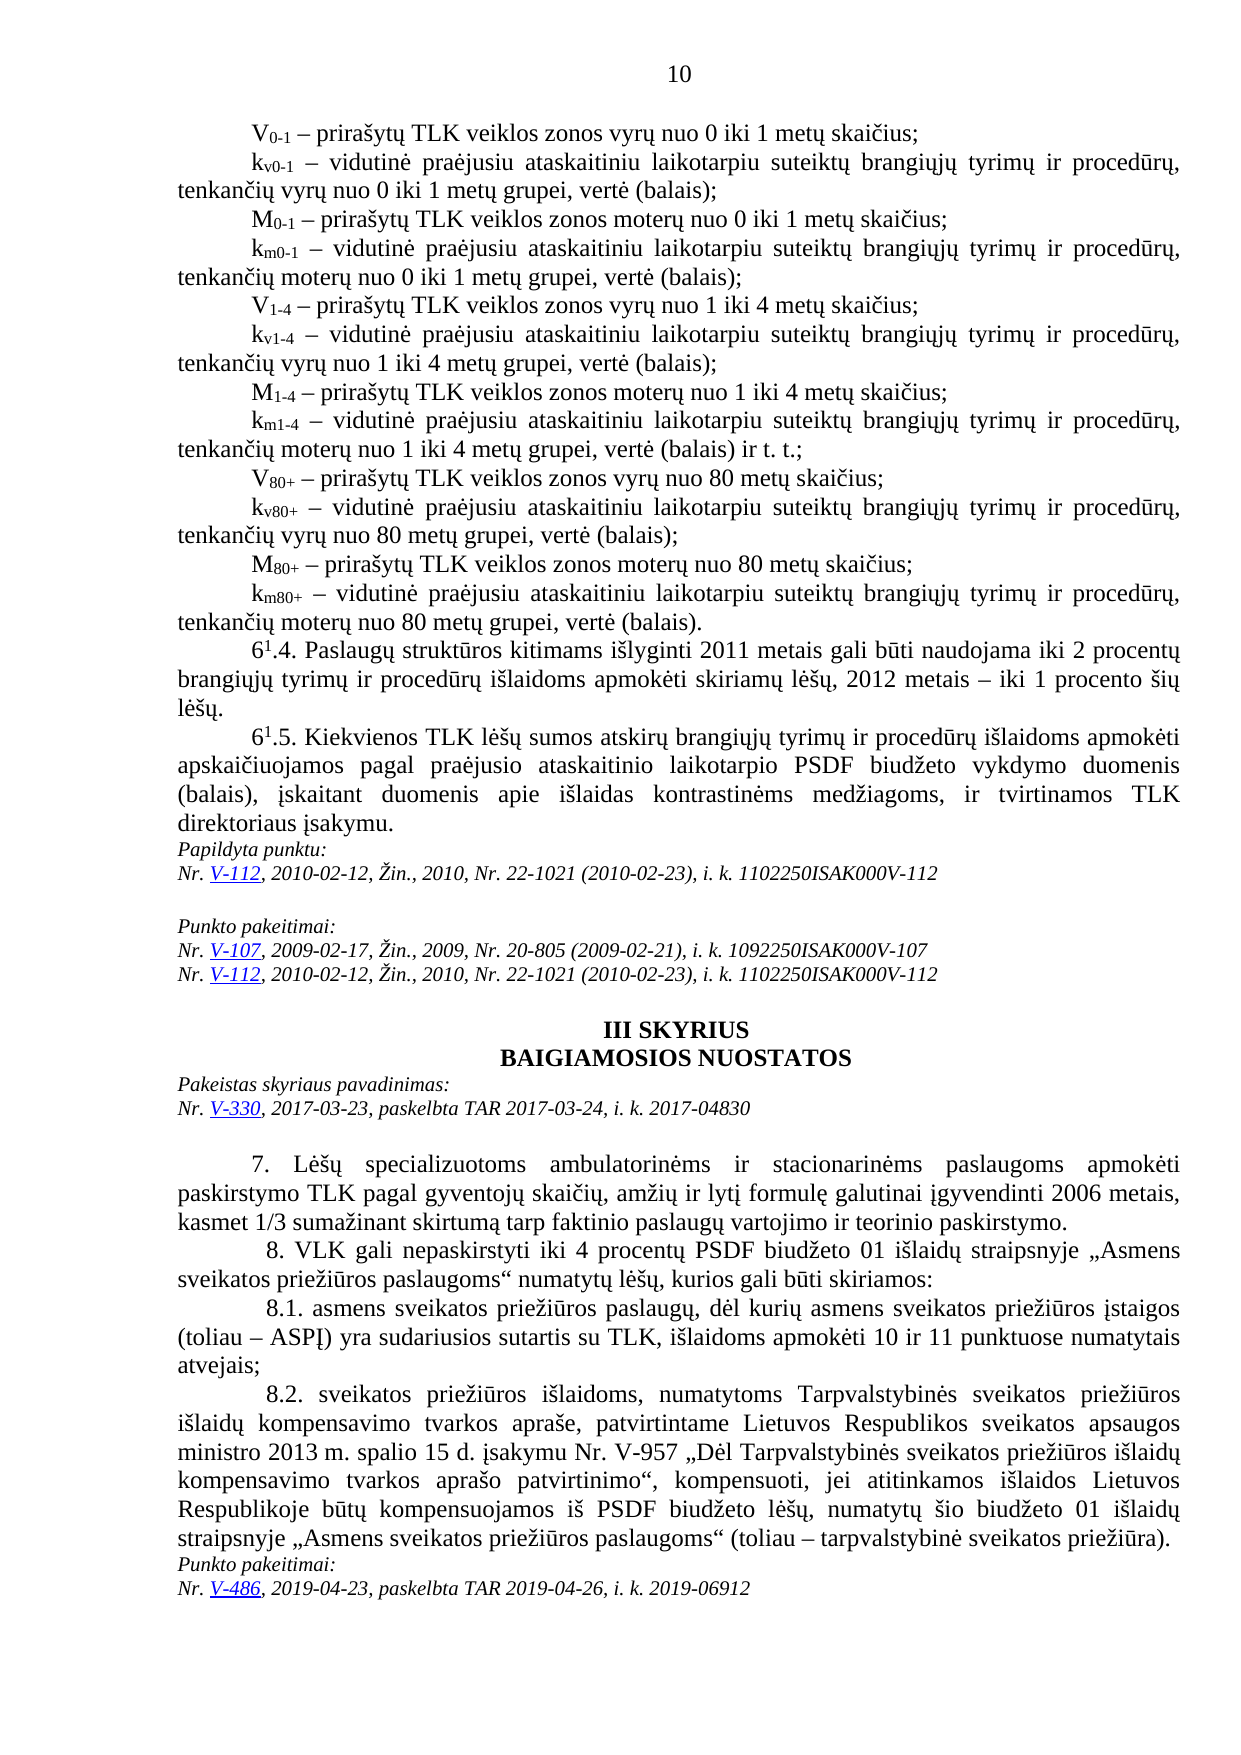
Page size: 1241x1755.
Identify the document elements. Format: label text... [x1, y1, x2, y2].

text 61.4. Paslaugų struktūros kitimams išlyginti 2011 metais gali būti naudojama iki 2 procentų brangiųjų tyrimų ir procedūrų išlaidoms apmokėti skiriamų lėšų, 2012 metais – iki 1 procento šių lėšų. [177, 636, 1181, 722]
text Nr. V-330, 2017-03-23, paskelbta TAR 2017-03-24, i. k. 2017-04830 [177, 1096, 1181, 1120]
text km80+ – vidutinė praėjusiu ataskaitiniu laikotarpiu suteiktų brangiųjų tyrimų ir procedūrų, tenkančių moterų nuo 80 metų grupei, vertė (balais). [177, 578, 1181, 636]
text III SKYRIUS BAIGIAMOSIOS NUOSTATOS [177, 1015, 1181, 1072]
text 7. Lėšų specializuotoms ambulatorinėms ir stacionarinėms paslaugoms apmokėti paskirstymo TLK pagal gyventojų skaičių, amžių ir lytį formulę galutinai įgyvendinti 2006 metais, kasmet 1/3 sumažinant skirtumą tarp faktinio paslaugų vartojimo ir teorinio paskirstymo. [177, 1149, 1181, 1235]
text Nr. V-112, 2010-02-12, Žin., 2010, Nr. 22-1021 (2010-02-23), i. k. 1102250ISAK000V-112 [177, 861, 1181, 885]
text Papildyta punktu: [177, 837, 1181, 861]
text 8. VLK gali nepaskirstyti iki 4 procentų PSDF biudžeto 01 išlaidų straipsnyje „Asmens sveikatos priežiūros paslaugoms“ numatytų lėšų, kurios gali būti skiriamos: [177, 1235, 1181, 1293]
text Nr. V-112, 2010-02-12, Žin., 2010, Nr. 22-1021 (2010-02-23), i. k. 1102250ISAK000V-112 [177, 962, 1181, 986]
text 8.2. sveikatos priežiūros išlaidoms, numatytoms Tarpvalstybinės sveikatos priežiūros išlaidų kompensavimo tvarkos apraše, patvirtintame Lietuvos Respublikos sveikatos apsaugos ministro 2013 m. spalio 15 d. įsakymu Nr. V-957 „Dėl Tarpvalstybinės sveikatos priežiūros išlaidų kompensavimo tvarkos aprašo patvirtinimo“, kompensuoti, jei atitinkamos išlaidos Lietuvos Respublikoje būtų kompensuojamos iš PSDF biudžeto lėšų, numatytų šio biudžeto 01 išlaidų straipsnyje „Asmens sveikatos priežiūros paslaugoms“ (toliau – tarpvalstybinė sveikatos priežiūra). [177, 1379, 1181, 1552]
text M0-1 – prirašytų TLK veiklos zonos moterų nuo 0 iki 1 metų skaičius; [177, 204, 1181, 233]
text 8.1. asmens sveikatos priežiūros paslaugų, dėl kurių asmens sveikatos priežiūros įstaigos (toliau – ASPĮ) yra sudariusios sutartis su TLK, išlaidoms apmokėti 10 ir 11 punktuose numatytais atvejais; [177, 1293, 1181, 1379]
text km0-1 – vidutinė praėjusiu ataskaitiniu laikotarpiu suteiktų brangiųjų tyrimų ir procedūrų, tenkančių moterų nuo 0 iki 1 metų grupei, vertė (balais); [177, 233, 1181, 291]
text Punkto pakeitimai: [177, 914, 1181, 938]
text V0-1 – prirašytų TLK veiklos zonos vyrų nuo 0 iki 1 metų skaičius; [177, 118, 1181, 147]
text 61.5. Kiekvienos TLK lėšų sumos atskirų brangiųjų tyrimų ir procedūrų išlaidoms apmokėti apskaičiuojamos pagal praėjusio ataskaitinio laikotarpio PSDF biudžeto vykdymo duomenis (balais), įskaitant duomenis apie išlaidas kontrastinėms medžiagoms, ir tvirtinamos TLK direktoriaus įsakymu. [177, 722, 1181, 837]
text V1-4 – prirašytų TLK veiklos zonos vyrų nuo 1 iki 4 metų skaičius; [177, 291, 1181, 319]
text Pakeistas skyriaus pavadinimas: [177, 1072, 1181, 1096]
text Nr. V-486, 2019-04-23, paskelbta TAR 2019-04-26, i. k. 2019-06912 [177, 1576, 1181, 1600]
text Nr. V-107, 2009-02-17, Žin., 2009, Nr. 20-805 (2009-02-21), i. k. 1092250ISAK000V-107 [177, 938, 1181, 962]
text kv1-4 – vidutinė praėjusiu ataskaitiniu laikotarpiu suteiktų brangiųjų tyrimų ir procedūrų, tenkančių vyrų nuo 1 iki 4 metų grupei, vertė (balais); [177, 319, 1181, 377]
text V80+ – prirašytų TLK veiklos zonos vyrų nuo 80 metų skaičius; [177, 463, 1181, 492]
text M80+ – prirašytų TLK veiklos zonos moterų nuo 80 metų skaičius; [177, 549, 1181, 578]
text kv0-1 – vidutinė praėjusiu ataskaitiniu laikotarpiu suteiktų brangiųjų tyrimų ir procedūrų, tenkančių vyrų nuo 0 iki 1 metų grupei, vertė (balais); [177, 147, 1181, 204]
text Punkto pakeitimai: [177, 1552, 1181, 1576]
text M1-4 – prirašytų TLK veiklos zonos moterų nuo 1 iki 4 metų skaičius; [177, 377, 1181, 406]
text kv80+ – vidutinė praėjusiu ataskaitiniu laikotarpiu suteiktų brangiųjų tyrimų ir procedūrų, tenkančių vyrų nuo 80 metų grupei, vertė (balais); [177, 492, 1181, 549]
text km1-4 – vidutinė praėjusiu ataskaitiniu laikotarpiu suteiktų brangiųjų tyrimų ir procedūrų, tenkančių moterų nuo 1 iki 4 metų grupei, vertė (balais) ir t. t.; [177, 406, 1181, 463]
